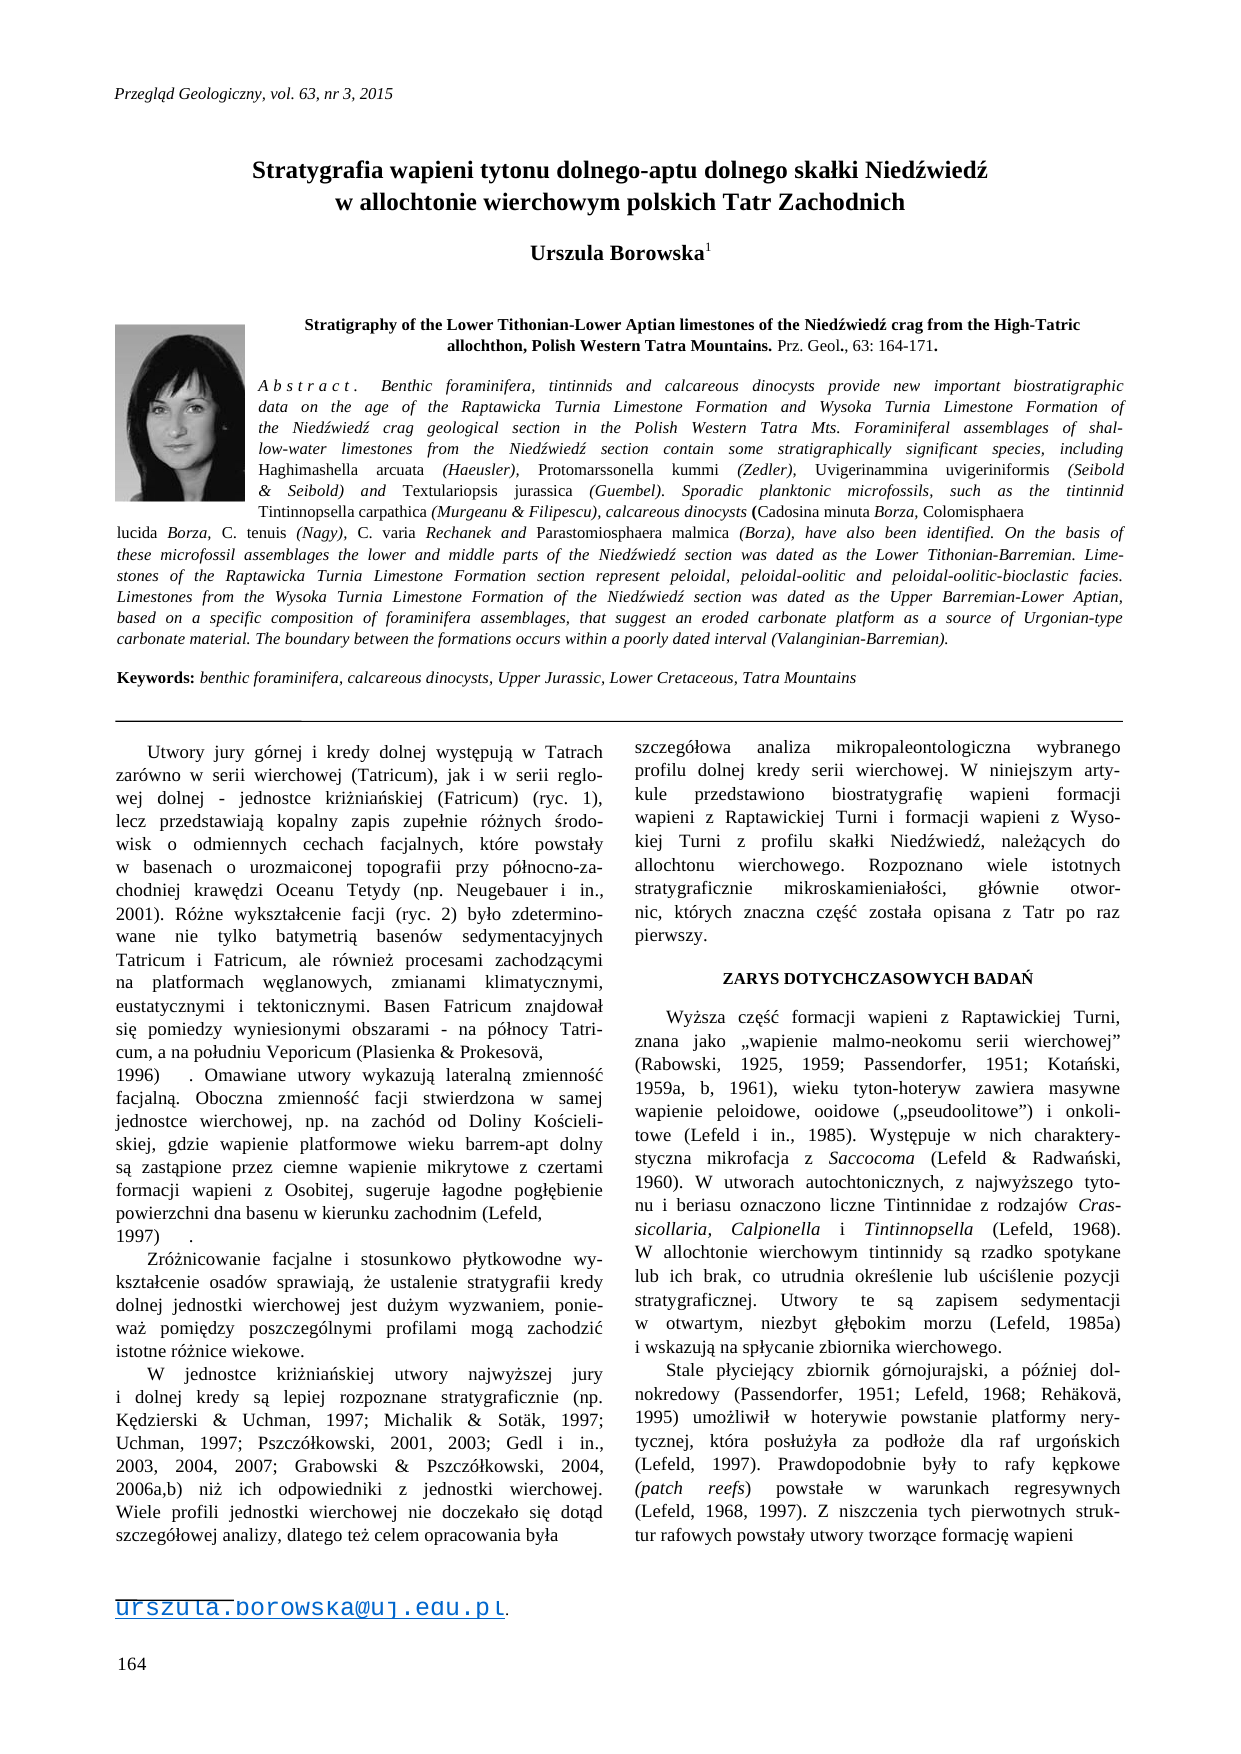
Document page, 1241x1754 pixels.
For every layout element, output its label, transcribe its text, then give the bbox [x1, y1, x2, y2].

text Stale płyciejący zbiornik górnojurajski, a później dol- nokredowy (Passendorfer, 1951; Lefeld, 1968; Rehäkovä, 1995) umożliwił w hoterywie powstanie platformy nery- tycznej, która posłużyła za podłoże dla raf urgońskich (Lefeld, 1997). Prawdopodobnie były to rafy kępkowe (patch reefs) powstałe w warunkach regresywnych (Lefeld, 1968, 1997). Z niszczenia tych pierwotnych struk- tur rafowych powstały utwory tworzące formację wapieni [634, 1358, 1121, 1546]
text Stratigraphy of the Lower Tithonian-Lower Aptian limestones of the Niedźwiedź crag from the High-Tatric allochthon, Polish Western Tatra Mountains. Prz. Geol., 63: 164-171. [258, 314, 1126, 356]
text W jednostce kriżniańskiej utwory najwyższej jury i dolnej kredy są lepiej rozpoznane stratygraficznie (np. Kędzierski & Uchman, 1997; Michalik & Sotäk, 1997; Uchman, 1997; Pszczółkowski, 2001, 2003; Gedl i in., 2003, 2004, 2007; Grabowski & Pszczółkowski, 2004, 2006a,b) niż ich odpowiedniki z jednostki wierchowej. Wiele profili jednostki wierchowej nie doczekało się dotąd szczegółowej analizy, dlatego też celem opracowania była [116, 1362, 604, 1546]
list . [116, 1224, 606, 1247]
text Zróżnicowanie facjalne i stosunkowo płytkowodne wy- kształcenie osadów sprawiają, że ustalenie stratygrafii kredy dolnej jednostki wierchowej jest dużym wyzwaniem, ponie- waż pomiędzy poszczególnymi profilami mogą zachodzić istotne różnice wiekowe. [116, 1247, 604, 1362]
text Przegląd Geologiczny, vol. 63, nr 3, 2015 [114, 86, 393, 103]
text 164 [117, 1655, 1072, 1674]
subtitle ZARYS DOTYCHCZASOWYCH BADAŃ [632, 971, 1123, 987]
list . Omawiane utwory wykazują lateralną zmienność facjalną. Oboczna zmienność facji stwierdzona w samej jednostce wierchowej, np. na zachód od Doliny Kościeli- skiej, gdzie wapienie platformowe wieku barrem-apt dolny są zastąpione przez ciemne wapienie mikrytowe z czertami formacji wapieni z Osobitej, sugeruje łagodne pogłębienie powierzchni dna basenu w kierunku zachodnim (Lefeld, [116, 1063, 604, 1224]
text lucida Borza, C. tenuis (Nagy), C. varia Rechanek and Parastomiosphaera malmica (Borza), have also been identified. On the basis of these microfossil assemblages the lower and middle parts of the Niedźwiedź section was dated as the Lower Tithonian-Barremian. Lime- stones of the Raptawicka Turnia Limestone Formation section represent peloidal, peloidal-oolitic and peloidal-oolitic-bioclastic facies. Limestones from the Wysoka Turnia Limestone Formation of the Niedźwiedź section was dated as the Upper Barremian-Lower Aptian, based on a specific composition of foraminifera assemblages, that suggest an eroded carbonate platform as a source of Urgonian-type carbonate material. The boundary between the formations occurs within a poorly dated interval (Valanginian-Barremian). [117, 522, 1124, 648]
text Utwory jury górnej i kredy dolnej występują w Tatrach zarówno w serii wierchowej (Tatricum), jak i w serii reglo- wej dolnej - jednostce kriżniańskiej (Fatricum) (ryc. 1), lecz przedstawiają kopalny zapis zupełnie różnych środo- wisk o odmiennych cechach facjalnych, które powstały w basenach o urozmaiconej topografii przy północno-za- chodniej krawędzi Oceanu Tetydy (np. Neugebauer i in., 2001). Różne wykształcenie facji (ryc. 2) było zdetermino- wane nie tylko batymetrią basenów sedymentacyjnych Tatricum i Fatricum, ale również procesami zachodzącymi na platformach węglanowych, zmianami klimatycznymi, eustatycznymi i tektonicznymi. Basen Fatricum znajdował się pomiedzy wyniesionymi obszarami - na północy Tatri- cum, a na południu Veporicum (Plasienka & Prokesovä, [116, 740, 604, 1063]
subtitle Urszula Borowska1 [114, 243, 1126, 265]
text 1 Instytut Nauk Geologicznych, Uniwersytet Jagielloński, ul. Oleandry 2a, 30-063 Kraków; urszula.borowska@uj.edu.pl. [115, 1602, 1072, 1626]
text Abstract. Benthic foraminifera, tintinnids and calcareous dinocysts provide new important biostratigraphic data on the age of the Raptawicka Turnia Limestone Formation and Wysoka Turnia Limestone Formation of the Niedźwiedź crag geological section in the Polish Western Tatra Mts. Foraminiferal assemblages of shal- low-water limestones from the Niedźwiedź section contain some stratigraphically significant species, including Haghimashella arcuata (Haeusler), Protomarssonella kummi (Zedler), Uvigerinammina uvigeriniformis (Seibold & Seibold) and Textulariopsis jurassica (Guembel). Sporadic planktonic microfossils, such as the tintinnid Tintinnopsella carpathica (Murgeanu & Filipescu), calcareous dinocysts (Cadosina minuta Borza, Colomisphaera [258, 375, 1124, 522]
text Keywords: benthic foraminifera, calcareous dinocysts, Upper Jurassic, Lower Cretaceous, Tatra Mountains [117, 671, 1126, 687]
text 1 Instytut Nauk Geologicznych, Uniwersytet Jagielloński, ul. Oleandry 2a, 30-063 Kraków; urszula.borowska@uj.edu.pl. [115, 1602, 359, 1618]
text szczegółowa analiza mikropaleontologiczna wybranego profilu dolnej kredy serii wierchowej. W niniejszym arty- kule przedstawiono biostratygrafię wapieni formacji wapieni z Raptawickiej Turni i formacji wapieni z Wyso- kiej Turni z profilu skałki Niedźwiedź, należących do allochtonu wierchowego. Rozpoznano wiele istotnych stratygraficznie mikroskamieniałości, głównie otwor- nic, których znaczna część została opisana z Tatr po raz pierwszy. [634, 734, 1121, 946]
subtitle Stratygrafia wapieni tytonu dolnego-aptu dolnego skałki Niedźwiedź w allochtonie wierchowym polskich Tatr Zachodnich [114, 154, 1126, 217]
picture [115, 324, 245, 502]
text Wyższa część formacji wapieni z Raptawickiej Turni, znana jako „wapienie malmo-neokomu serii wierchowej” (Rabowski, 1925, 1959; Passendorfer, 1951; Kotański, 1959a, b, 1961), wieku tyton-hoteryw zawiera masywne wapienie peloidowe, ooidowe („pseudoolitowe”) i onkoli- towe (Lefeld i in., 1985). Występuje w nich charaktery- styczna mikrofacja z Saccocoma (Lefeld & Radwański, 1960). W utworach autochtonicznych, z najwyższego tyto- nu i beriasu oznaczono liczne Tintinnidae z rodzajów Cras- sicollaria, Calpionella i Tintinnopsella (Lefeld, 1968). W allochtonie wierchowym tintinnidy są rzadko spotykane lub ich brak, co utrudnia określenie lub uściślenie pozycji stratygraficznej. Utwory te są zapisem sedymentacji w otwartym, niezbyt głębokim morzu (Lefeld, 1985a) i wskazują na spłycanie zbiornika wierchowego. [634, 1005, 1121, 1358]
